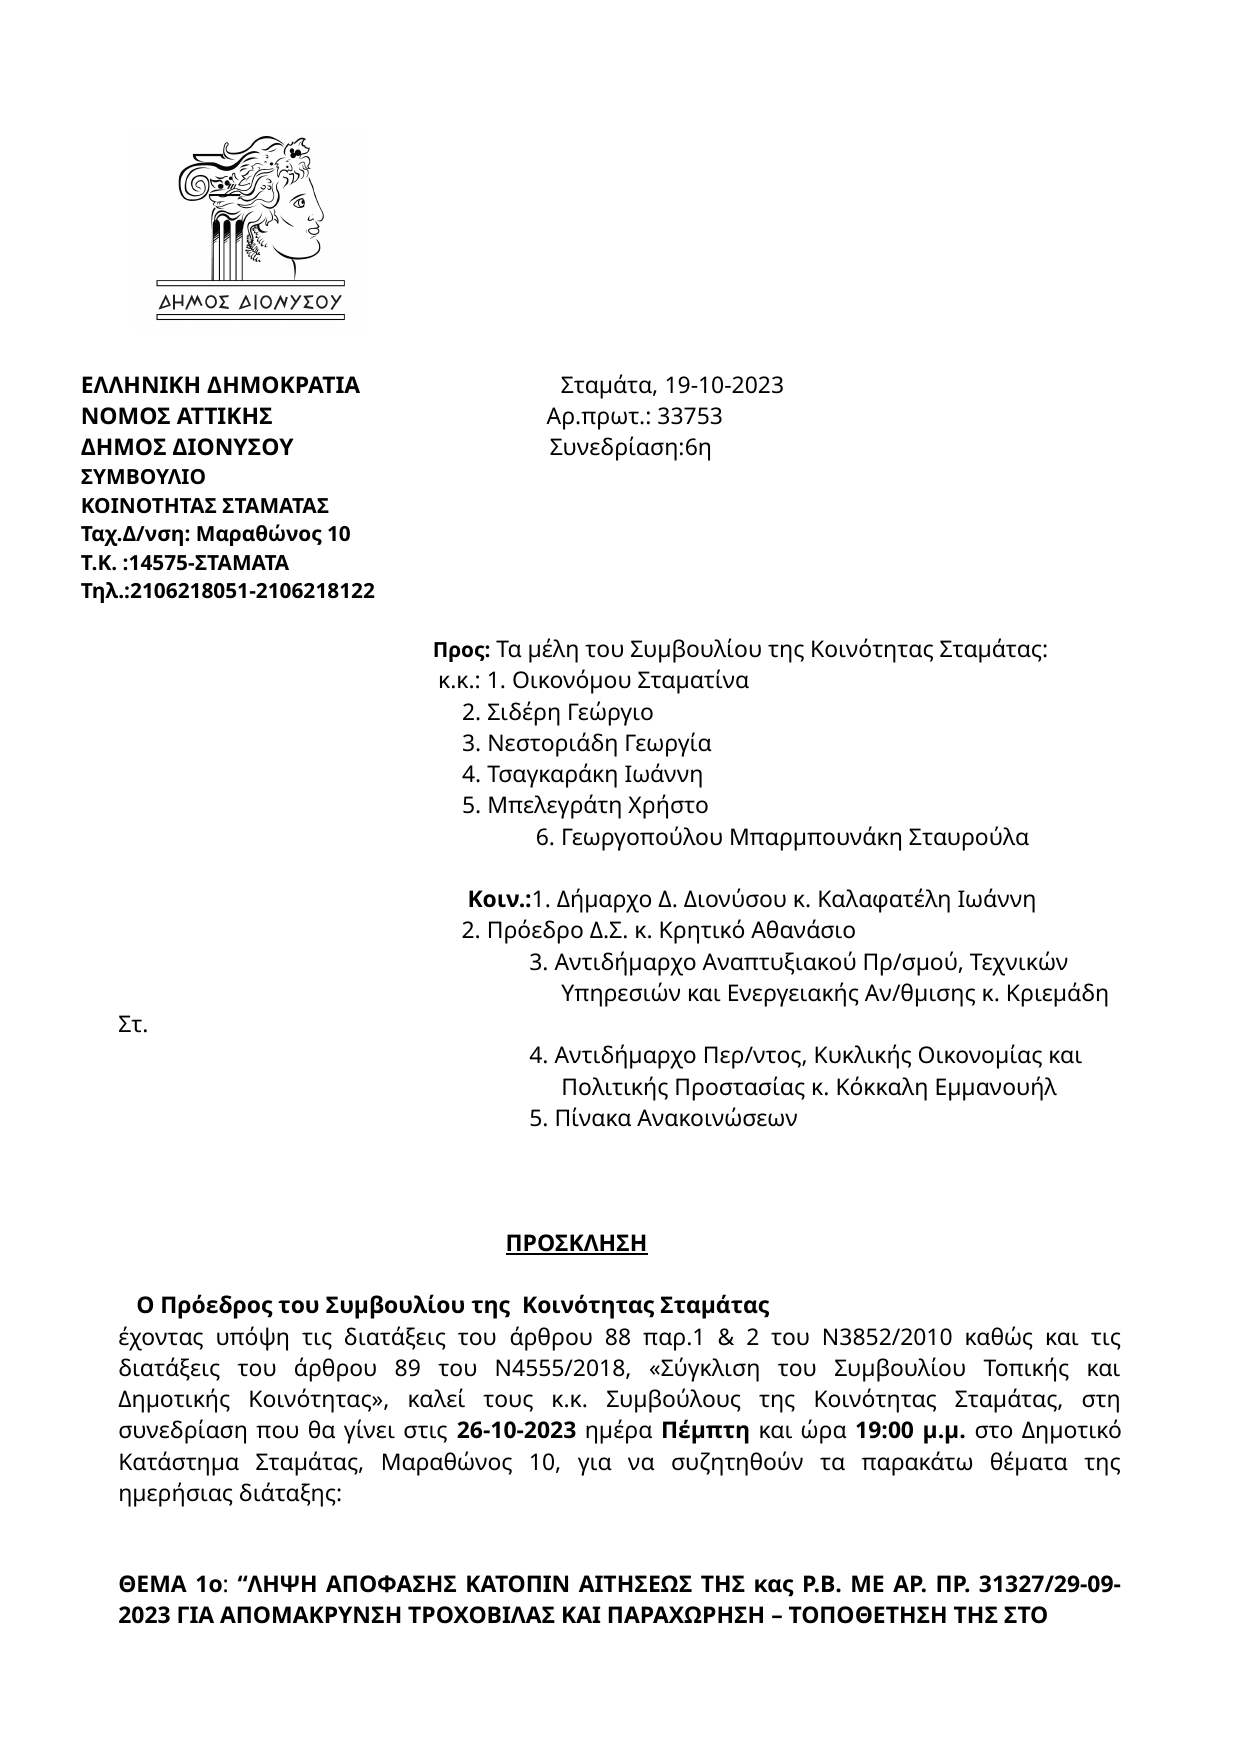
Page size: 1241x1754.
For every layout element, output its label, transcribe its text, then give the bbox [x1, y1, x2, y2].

text ΣΥΜΒΟΥΛΙΟ [81, 462, 1122, 491]
text Τ.Κ. :14575-ΣΤΑΜΑΤΑ [81, 548, 1122, 576]
text 4. Αντιδήμαρχο Περ/ντος, Κυκλικής Οικονομίας και Πολιτικής Προστασίας κ. Κόκκαλη Εμμανουήλ [118, 1039, 1122, 1102]
text Κοιν.:1. Δήμαρχο Δ. Διονύσου κ. Καλαφατέλη Ιωάννη [118, 883, 1122, 914]
text 3. Αντιδήμαρχο Αναπτυξιακού Πρ/σμού, Τεχνικών Υπηρεσιών και Ενεργειακής Αν/θμισης κ. Κριεμάδη Στ. [118, 946, 1122, 1039]
text έχοντας υπόψη τις διατάξεις του άρθρου 88 παρ.1 & 2 του Ν3852/2010 καθώς και τις διατάξεις του άρθρου 89 του Ν4555/2018, «Σύγκλιση του Συμβουλίου Τοπικής και Δημοτικής Κοινότητας», καλεί τους κ.κ. Συμβούλους της Κοινότητας Σταμάτας, στη συνεδρίαση που θα γίνει στις 26-10-2023 ημέρα Πέμπτη και ώρα 19:00 μ.μ. στο Δημοτικό Κατάστημα Σταμάτας, Μαραθώνος 10, για να συζητηθούν τα παρακάτω θέματα της ημερήσιας διάταξης: [118, 1321, 1122, 1508]
text Προς: Τα μέλη του Συμβουλίου της Κοινότητας Σταμάτας: [81, 633, 1122, 664]
text ΠΡΟΣΚΛΗΣΗ [118, 1227, 1122, 1258]
text ΝΟΜΟΣ ΑΤΤΙΚΗΣ Αρ.πρωτ.: 33753 [81, 400, 1122, 431]
text ΔΗΜΟΣ ΔΙΟΝΥΣΟΥ Συνεδρίαση:6η [81, 431, 1122, 462]
text ΘΕΜΑ 1o: “ΛΗΨΗ ΑΠΟΦΑΣΗΣ ΚΑΤΟΠΙΝ ΑΙΤΗΣΕΩΣ ΤΗΣ κας Ρ.Β. ΜΕ ΑΡ. ΠΡ. 31327/29-09-2023 ΓΙΑ ΑΠΟΜΑΚΡΥΝΣΗ ΤΡΟΧΟΒΙΛΑΣ ΚΑΙ ΠΑΡΑΧΩΡΗΣΗ – ΤΟΠΟΘΕΤΗΣΗ ΤΗΣ ΣΤΟ [118, 1568, 1122, 1631]
text 2. Πρόεδρο Δ.Σ. κ. Κρητικό Αθανάσιο [81, 914, 1122, 946]
text 3. Νεστοριάδη Γεωργία [81, 727, 1122, 758]
text Τηλ.:2106218051-2106218122 [81, 576, 1122, 605]
text 5. Μπελεγράτη Χρήστο [81, 789, 1122, 821]
text κ.κ.: 1. Οικονόμου Σταματίνα [81, 664, 1122, 696]
text 5. Πίνακα Ανακοινώσεων [118, 1102, 1122, 1133]
text ΚΟΙΝΟΤΗΤΑΣ ΣΤΑΜΑΤΑΣ [81, 491, 1122, 519]
text 2. Σιδέρη Γεώργιο [81, 696, 1122, 727]
text 4. Τσαγκαράκη Ιωάννη [81, 758, 1122, 789]
text 6. Γεωργοπούλου Μπαρμπουνάκη Σταυρούλα [81, 821, 1122, 852]
text EΛΛΗΝΙΚΗ ΔΗΜΟΚΡΑΤΙΑ Σταμάτα, 19-10-2023 [81, 369, 1122, 400]
text Ο Πρόεδρος του Συμβουλίου της Κοινότητας Σταμάτας [118, 1289, 1122, 1321]
text Ταχ.Δ/νση: Μαραθώνος 10 [81, 519, 1122, 548]
